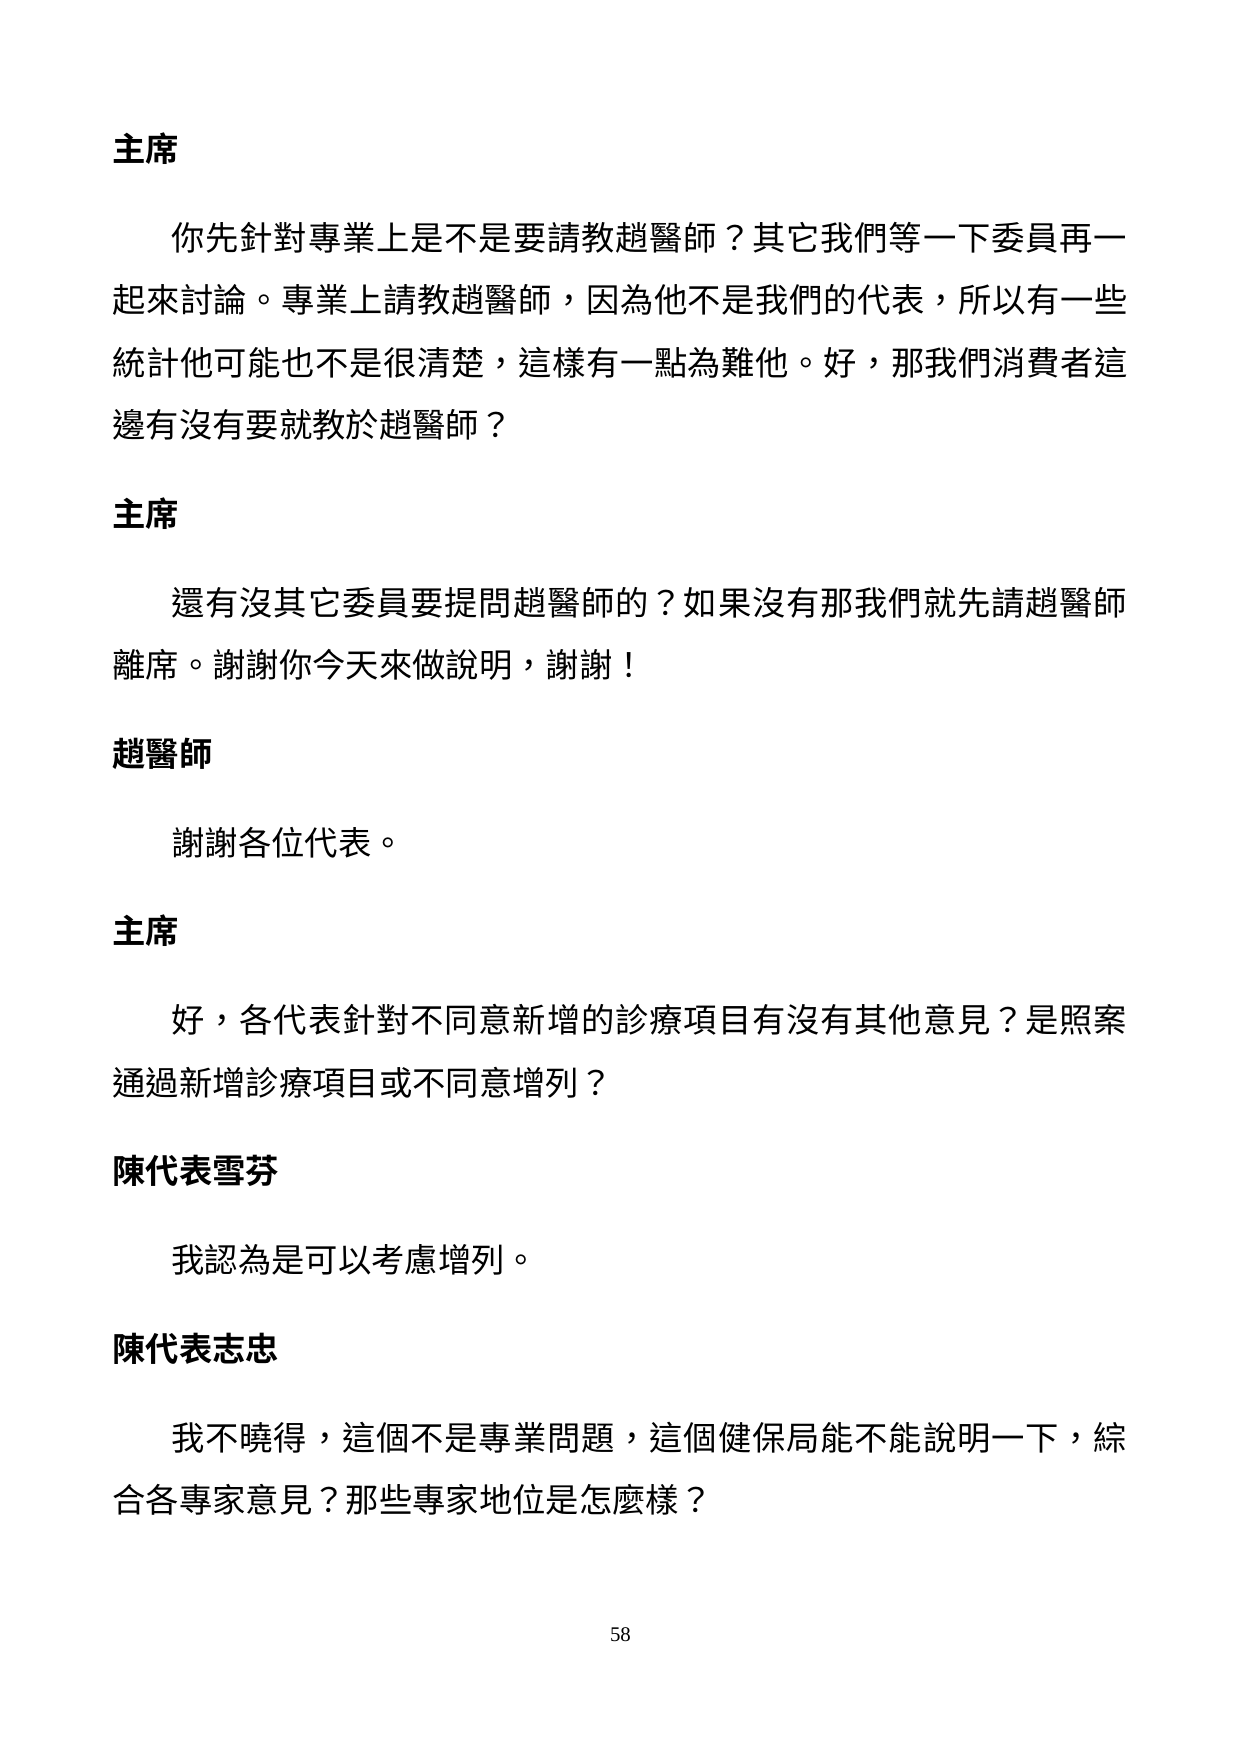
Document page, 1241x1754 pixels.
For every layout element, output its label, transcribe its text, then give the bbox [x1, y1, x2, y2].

text 趙醫師 [112, 710, 1128, 773]
text 還有沒其它委員要提問趙醫師的？如果沒有那我們就先請趙醫師離席。謝謝你今天來做說明，謝謝！ [112, 559, 1128, 684]
text 你先針對專業上是不是要請教趙醫師？其它我們等一下委員再一起來討論。專業上請教趙醫師，因為他不是我們的代表，所以有一些統計他可能也不是很清楚，這樣有一點為難他。好，那我們消費者這邊有沒有要就教於趙醫師？ [112, 194, 1128, 444]
text 主席 [112, 105, 1128, 168]
text 陳代表雪芬 [112, 1128, 1128, 1190]
text 陳代表志忠 [112, 1305, 1128, 1368]
text 好，各代表針對不同意新增的診療項目有沒有其他意見？是照案通過新增診療項目或不同意增列？ [112, 976, 1128, 1101]
text 主席 [112, 470, 1128, 533]
text 我認為是可以考慮增列。 [112, 1216, 1128, 1279]
text 謝謝各位代表。 [112, 799, 1128, 861]
text 主席 [112, 888, 1128, 950]
text 我不曉得，這個不是專業問題，這個健保局能不能說明一下，綜合各專家意見？那些專家地位是怎麼樣？ [112, 1394, 1128, 1519]
